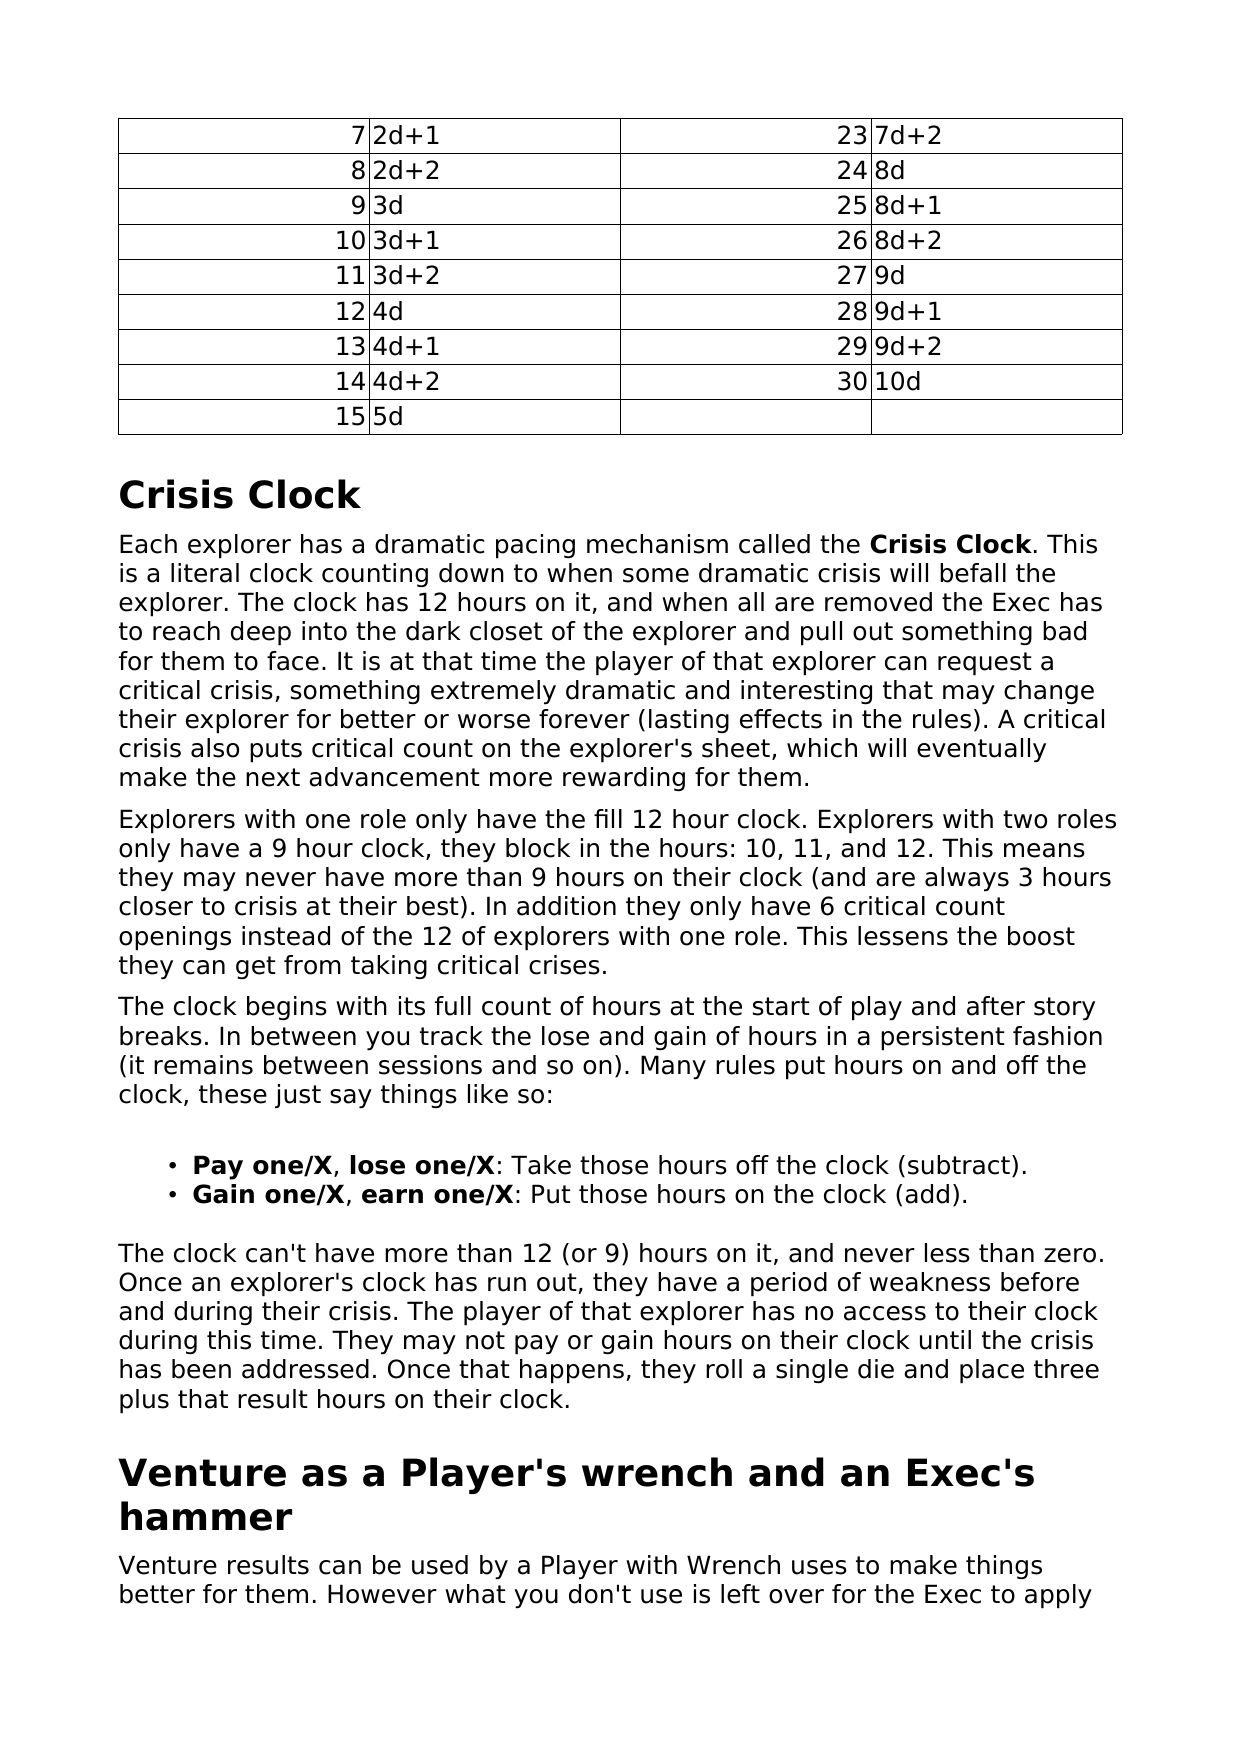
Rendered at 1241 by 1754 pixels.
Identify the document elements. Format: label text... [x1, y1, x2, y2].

table_cell 2d+1 [370, 119, 620, 153]
table_cell 7 [119, 119, 369, 153]
table_cell 12 [119, 295, 369, 329]
table_cell 29 [621, 330, 871, 364]
text The clock can't have more than 12 (or 9) hours on it, and never less than zero. Once an explorer's clock has run out, they have a period of weakness before and during their crisis. The player of that explorer has no access to their clock during this time. They may not pay or gain hours on their clock until the crisis has been addressed. Once that happens, they roll a single die and place three plus that result hours on their clock. [118, 1239, 1122, 1414]
table_cell 4d+2 [370, 365, 620, 399]
table_cell 8d+2 [872, 225, 1122, 258]
text Explorers with one role only have the fill 12 hour clock. Explorers with two roles only have a 9 hour clock, they block in the hours: 10, 11, and 12. This means they may never have more than 9 hours on their clock (and are always 3 hours closer to crisis at their best). In addition they only have 6 critical count openings instead of the 12 of explorers with one role. This lessens the boost they can get from taking critical crises. [118, 805, 1122, 980]
list Gain one/X, earn one/X: Put those hours on the clock (add). [177, 1180, 1122, 1209]
table_cell 4d [370, 295, 620, 329]
table_cell 7d+2 [872, 119, 1122, 153]
table_cell 8d+1 [872, 189, 1122, 223]
table_cell 26 [621, 225, 871, 258]
table_cell 25 [621, 189, 871, 223]
table_cell 10d [872, 365, 1122, 399]
table_cell 9 [119, 189, 369, 223]
table_cell 14 [119, 365, 369, 399]
table_cell 9d [872, 260, 1122, 294]
table_cell 3d [370, 189, 620, 223]
table_cell 8 [119, 154, 369, 188]
table_cell 8d [872, 154, 1122, 188]
table_cell 15 [119, 400, 369, 434]
table_cell 3d+1 [370, 225, 620, 258]
text The clock begins with its full count of hours at the start of play and after story breaks. In between you track the lose and gain of hours in a persistent fashion (it remains between sessions and so on). Many rules put hours on and off the clock, these just say things like so: [118, 993, 1122, 1109]
table_cell 3d+2 [370, 260, 620, 294]
table_cell 28 [621, 295, 871, 329]
table_cell 23 [621, 119, 871, 153]
table_cell 9d+2 [872, 330, 1122, 364]
list Pay one/X, lose one/X: Take those hours off the clock (subtract). [177, 1151, 1122, 1180]
table_cell 30 [621, 365, 871, 399]
table_cell [872, 400, 1122, 434]
table_cell 13 [119, 330, 369, 364]
table_cell 24 [621, 154, 871, 188]
table_cell 9d+1 [872, 295, 1122, 329]
table_cell 4d+1 [370, 330, 620, 364]
table_cell 10 [119, 225, 369, 258]
text Each explorer has a dramatic pacing mechanism called the Crisis Clock. This is a literal clock counting down to when some dramatic crisis will befall the explorer. The clock has 12 hours on it, and when all are removed the Exec has to reach deep into the dark closet of the explorer and pull out something bad for them to face. It is at that time the player of that explorer can request a critical crisis, something extremely dramatic and interesting that may change their explorer for better or worse forever (lasting effects in the rules). A critical crisis also puts critical count on the explorer's sheet, which will eventually make the next advancement more rewarding for them. [118, 530, 1122, 793]
table_cell 27 [621, 260, 871, 294]
text Venture results can be used by a Player with Wrench uses to make things better for them. However what you don't use is left over for the Exec to apply [118, 1551, 1122, 1610]
table_cell [621, 400, 871, 434]
table_cell 2d+2 [370, 154, 620, 188]
table_cell 11 [119, 260, 369, 294]
subtitle Venture as a Player's wrench and an Exec's hammer [118, 1452, 1122, 1539]
table_cell 5d [370, 400, 620, 434]
subtitle Crisis Clock [118, 474, 1122, 518]
